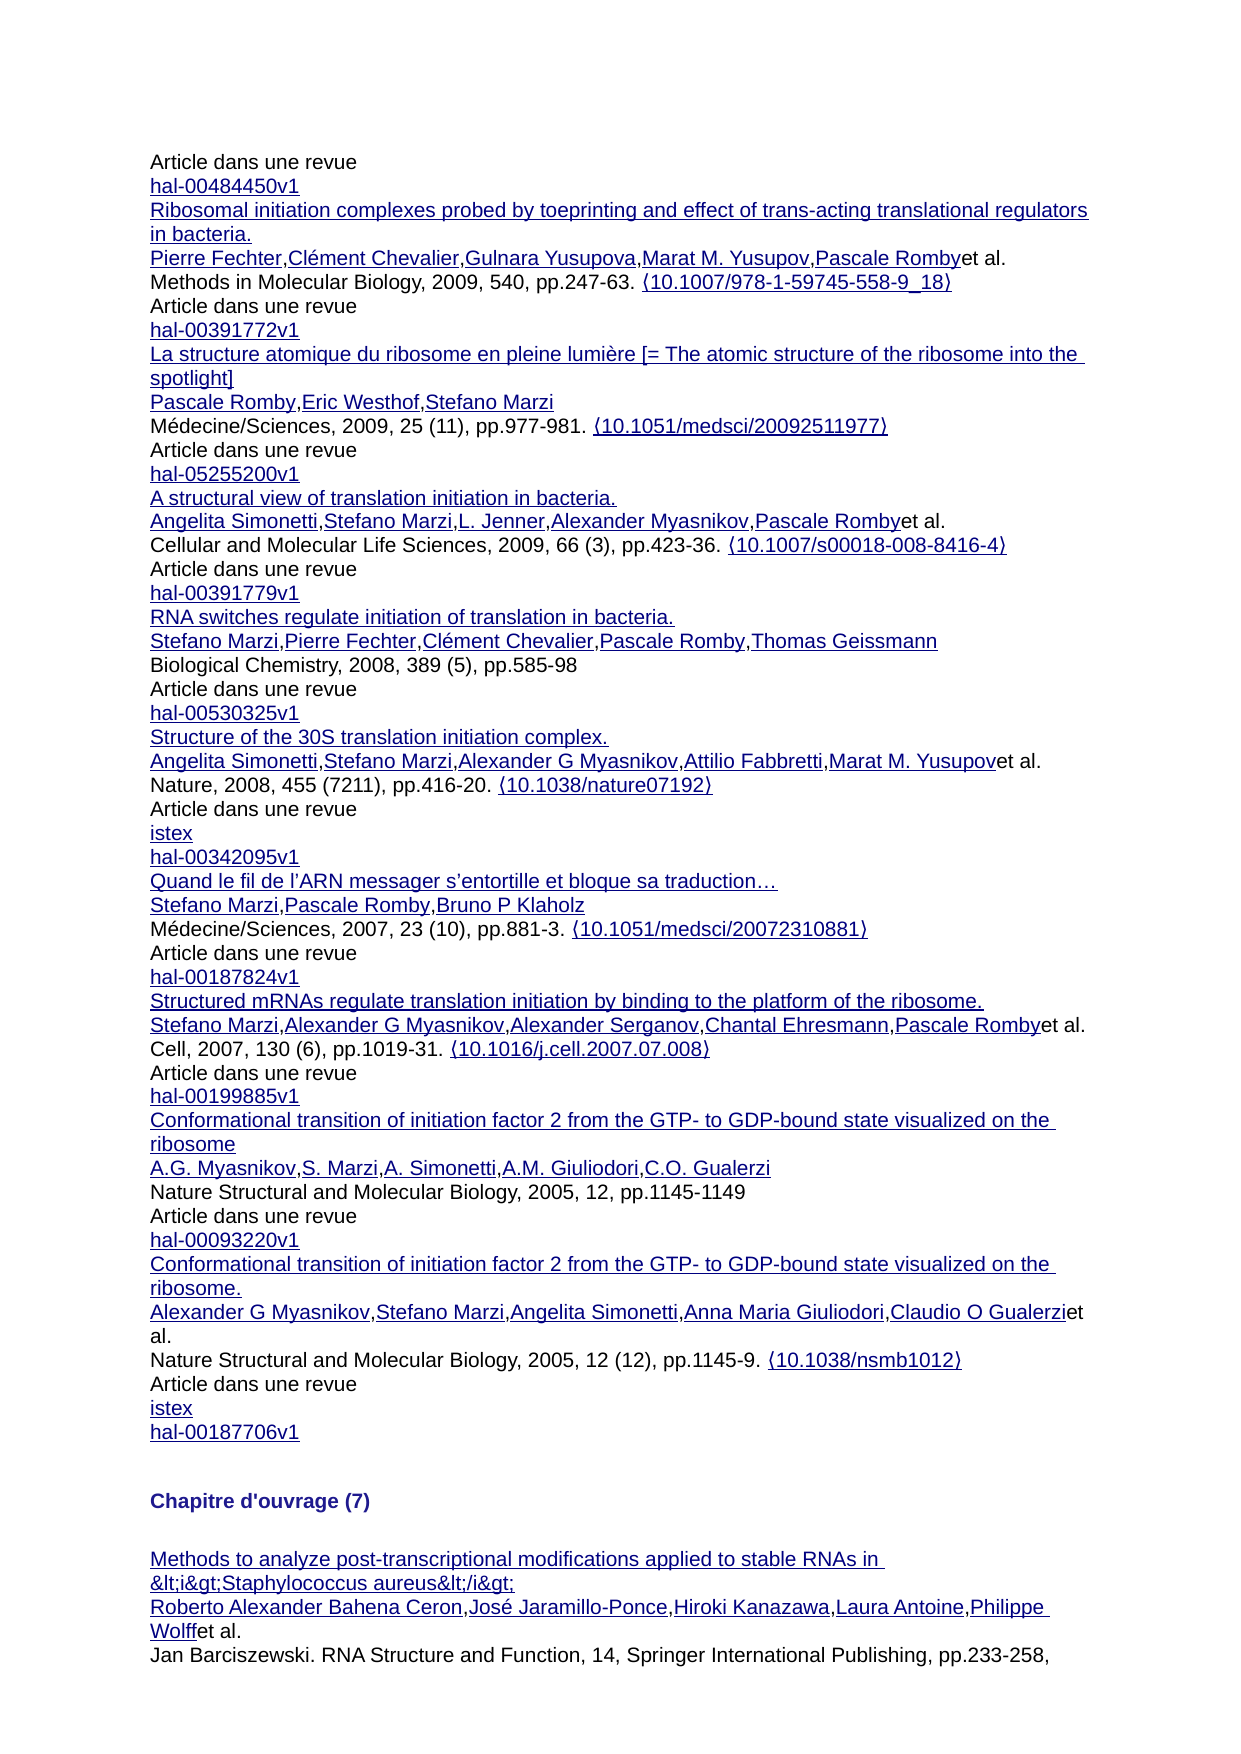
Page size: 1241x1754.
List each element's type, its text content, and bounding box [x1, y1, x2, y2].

table_cell Conformational transition of initiation factor 2 from the GTP- to GDP-bound state visualized on the ribosome A.G. Myasnikov,S. Marzi,A. Simonetti,A.M. Giuliodori,C.O. Gualerzi Nature Structural and Molecular Biology, 2005, 12, pp.1145-1149 Article dans une revue hal-00093220v1 [150, 1108, 1090, 1252]
table_cell Structure of the 30S translation initiation complex. Angelita Simonetti,Stefano Marzi,Alexander G Myasnikov,Attilio Fabbretti,Marat M. Yusupovet al. Nature, 2008, 455 (7211), pp.416-20. ⟨10.1038/nature07192⟩ Article dans une revue istex hal-00342095v1 [150, 725, 1090, 869]
table_cell Structured mRNAs regulate translation initiation by binding to the platform of the ribosome. Stefano Marzi,Alexander G Myasnikov,Alexander Serganov,Chantal Ehresmann,Pascale Rombyet al. Cell, 2007, 130 (6), pp.1019-31. ⟨10.1016/j.cell.2007.07.008⟩ Article dans une revue hal-00199885v1 [150, 989, 1090, 1108]
table_cell Conformational transition of initiation factor 2 from the GTP- to GDP-bound state visualized on the ribosome. Alexander G Myasnikov,Stefano Marzi,Angelita Simonetti,Anna Maria Giuliodori,Claudio O Gualerziet al. Nature Structural and Molecular Biology, 2005, 12 (12), pp.1145-9. ⟨10.1038/nsmb1012⟩ Article dans une revue istex hal-00187706v1 [150, 1252, 1090, 1444]
subtitle Chapitre d'ouvrage (7) [150, 1488, 1090, 1512]
table_cell A structural view of translation initiation in bacteria. Angelita Simonetti,Stefano Marzi,L. Jenner,Alexander Myasnikov,Pascale Rombyet al. Cellular and Molecular Life Sciences, 2009, 66 (3), pp.423-36. ⟨10.1007/s00018-008-8416-4⟩ Article dans une revue hal-00391779v1 [150, 485, 1090, 605]
table_cell Article dans une revue hal-00484450v1 [150, 150, 1090, 198]
table_header Methods to analyze post-transcriptional modifications applied to stable RNAs in &lt;i&gt;Staphylococcus aureus&lt;/i&gt; Roberto Alexander Bahena Ceron,José Jaramillo-Ponce,Hiroki Kanazawa,Laura Antoine,Philippe Wolffet al. Jan Barciszewski. RNA Structure and Function, 14, Springer International Publishing, pp.233-258, [150, 1547, 1090, 1667]
table_cell RNA switches regulate initiation of translation in bacteria. Stefano Marzi,Pierre Fechter,Clément Chevalier,Pascale Romby,Thomas Geissmann Biological Chemistry, 2008, 389 (5), pp.585-98 Article dans une revue hal-00530325v1 [150, 605, 1090, 725]
table_cell Quand le fil de l’ARN messager s’entortille et bloque sa traduction… Stefano Marzi,Pascale Romby,Bruno P Klaholz Médecine/Sciences, 2007, 23 (10), pp.881-3. ⟨10.1051/medsci/20072310881⟩ Article dans une revue hal-00187824v1 [150, 869, 1090, 988]
table_cell La structure atomique du ribosome en pleine lumière [= The atomic structure of the ribosome into the spotlight] Pascale Romby,Eric Westhof,Stefano Marzi Médecine/Sciences, 2009, 25 (11), pp.977-981. ⟨10.1051/medsci/20092511977⟩ Article dans une revue hal-05255200v1 [150, 342, 1090, 485]
table_cell Ribosomal initiation complexes probed by toeprinting and effect of trans-acting translational regulators in bacteria. Pierre Fechter,Clément Chevalier,Gulnara Yusupova,Marat M. Yusupov,Pascale Rombyet al. Methods in Molecular Biology, 2009, 540, pp.247-63. ⟨10.1007/978-1-59745-558-9_18⟩ Article dans une revue hal-00391772v1 [150, 198, 1090, 342]
